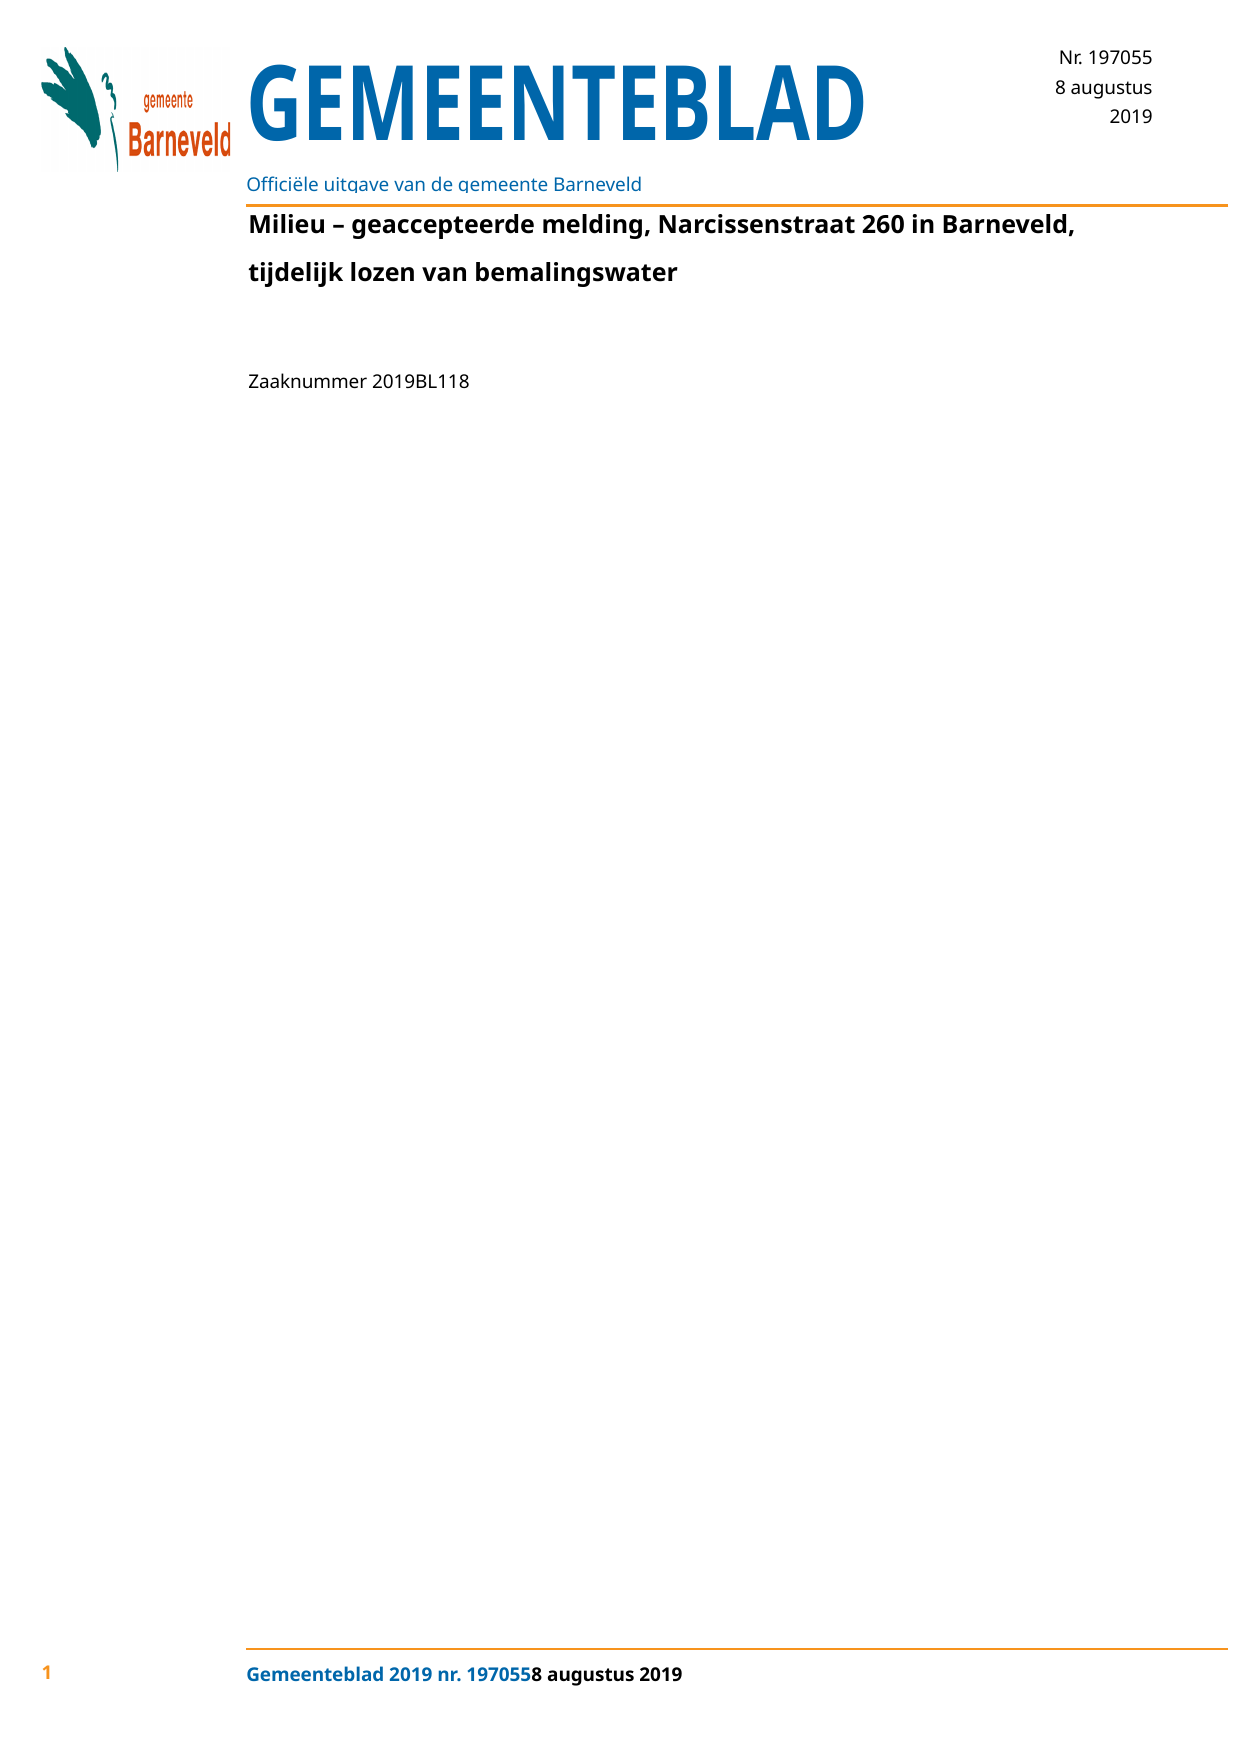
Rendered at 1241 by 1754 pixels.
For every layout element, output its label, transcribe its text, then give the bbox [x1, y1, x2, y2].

text Milieu – geaccepteerde melding, Narcissenstraat 260 in Barneveld, tijdelijk lozen van bemalingswater [248, 207, 1152, 288]
picture [41, 47, 231, 172]
text Zaaknummer 2019BL118 [248, 368, 1152, 394]
